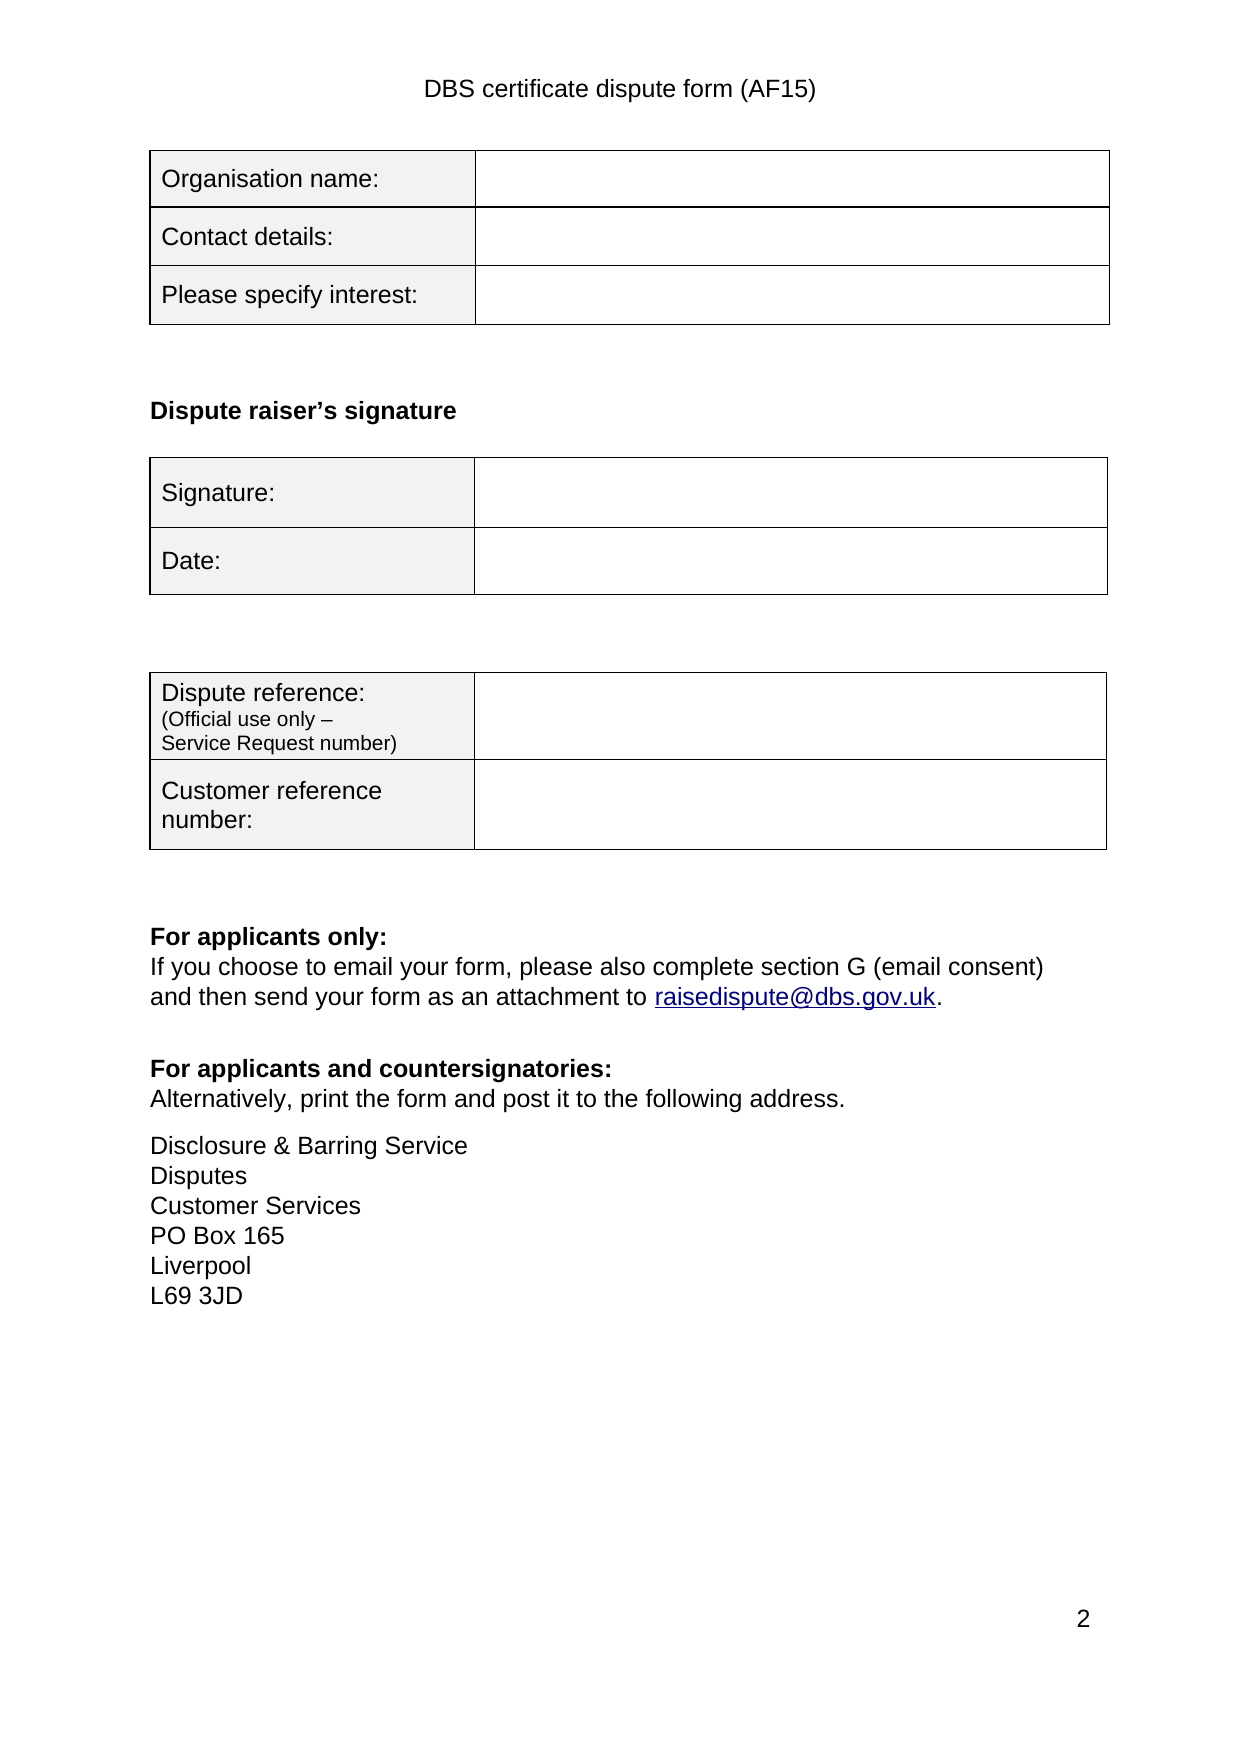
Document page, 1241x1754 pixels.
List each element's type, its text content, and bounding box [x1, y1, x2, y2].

table_cell Customer reference number: [151, 760, 474, 849]
table_cell Contact details: [151, 208, 475, 265]
subtitle For applicants and countersignatories: [150, 1054, 1090, 1083]
table_header Signature: [151, 458, 474, 527]
text If you choose to email your form, please also complete section G (email consent) and then send your form as an attachment to raisedispute@dbs.gov.uk. [150, 952, 1090, 1011]
table_cell [475, 760, 1106, 849]
table_cell Please specify interest: [151, 266, 475, 323]
table_cell [476, 151, 1109, 206]
table_cell Organisation name: [151, 151, 475, 206]
table_cell [476, 266, 1109, 323]
text Alternatively, print the form and post it to the following address. [150, 1084, 1090, 1113]
table_cell [476, 208, 1109, 265]
subtitle For applicants only: [150, 922, 1090, 951]
text Liverpool L69 3JD [150, 1251, 1090, 1310]
text Disclosure & Barring Service Disputes Customer Services PO Box 165 [150, 1131, 1090, 1250]
table_cell [475, 528, 1107, 594]
table_header Dispute reference: (Official use only – Service Request number) [151, 673, 474, 759]
table_header [475, 458, 1107, 527]
subtitle Dispute raiser’s signature [150, 396, 1090, 455]
table_header [475, 673, 1106, 759]
table_cell Date: [151, 528, 474, 594]
